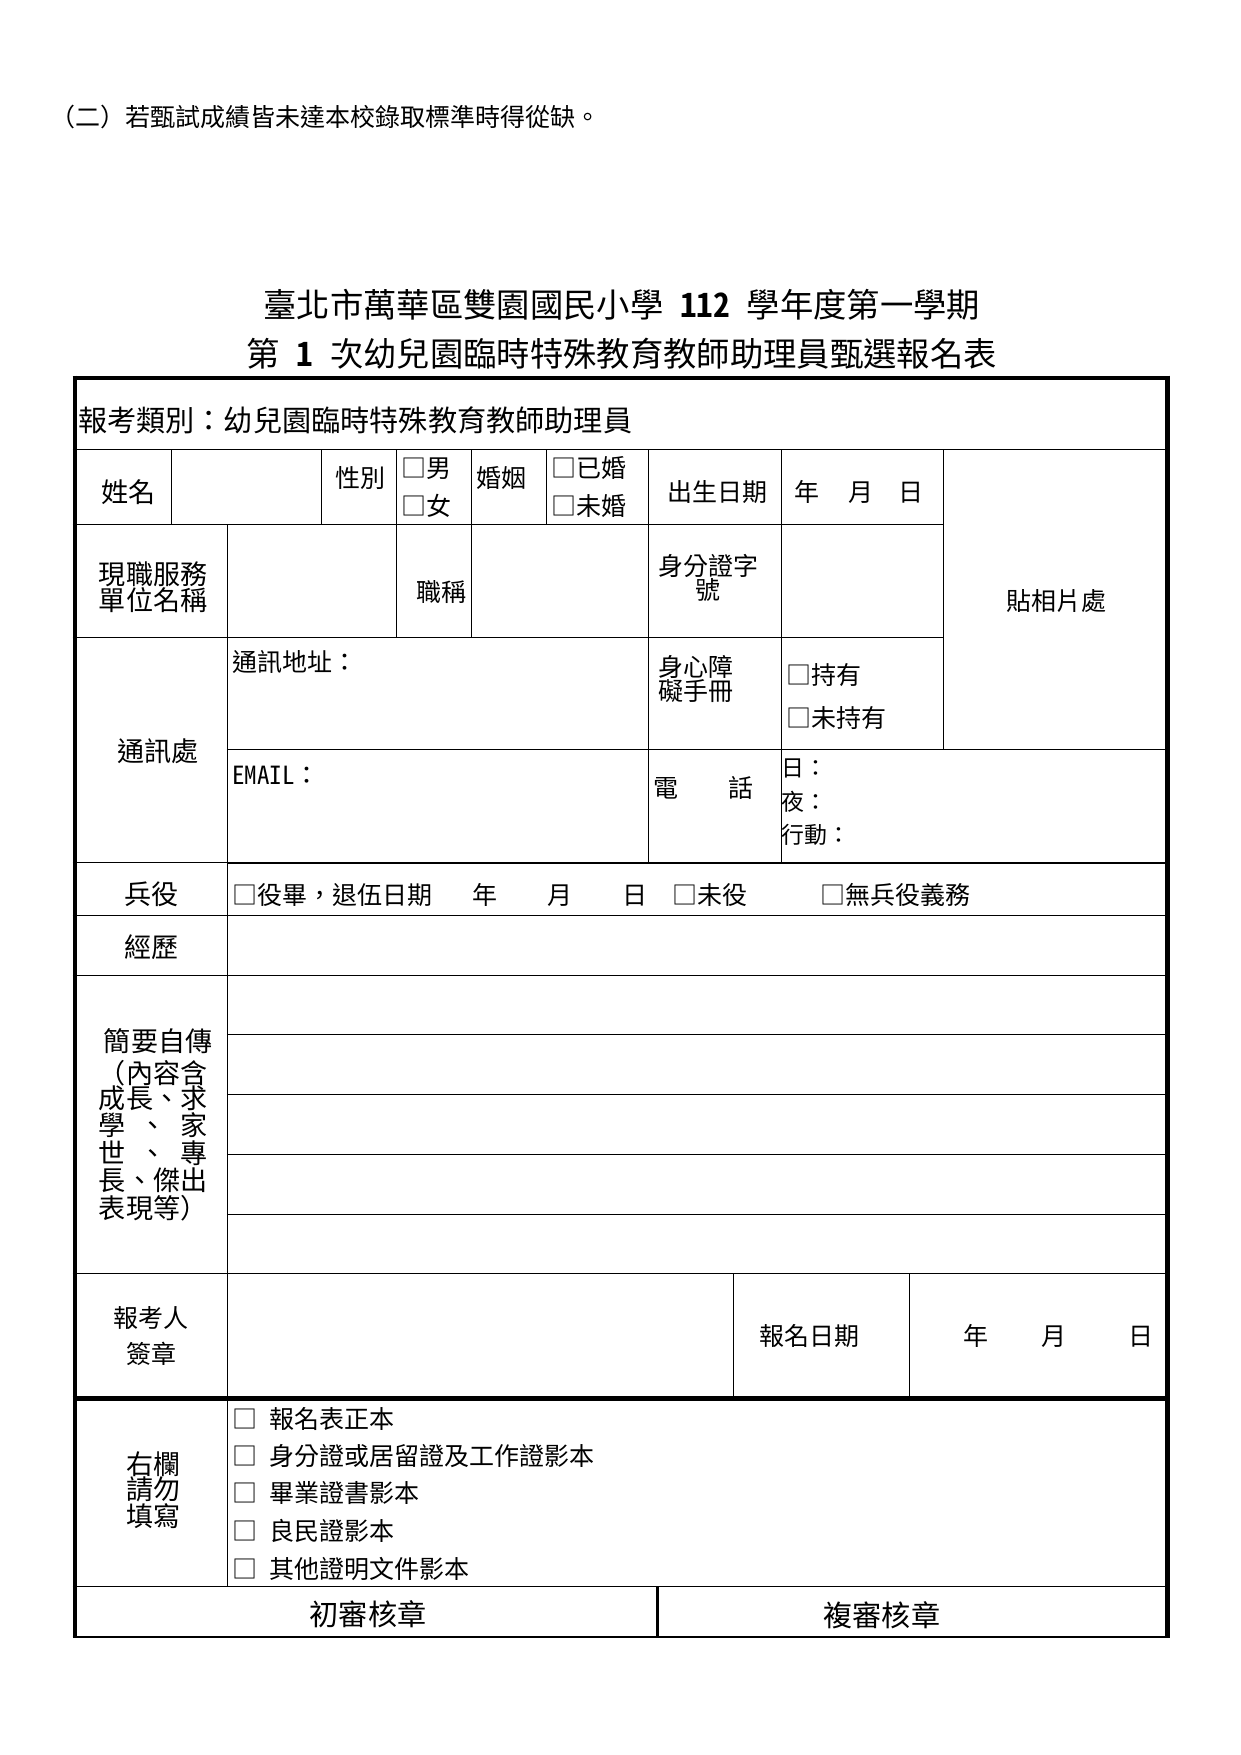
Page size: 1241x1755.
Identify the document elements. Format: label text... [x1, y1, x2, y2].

table_cell 複審核章 [659, 1587, 1165, 1636]
table_cell [228, 1215, 1165, 1273]
table_cell 現職服務單位名稱 [77, 525, 227, 637]
table_cell [228, 525, 396, 637]
table_cell □無兵役義務 [781, 864, 1000, 914]
table_cell 職稱 [397, 525, 471, 637]
table_cell [1081, 864, 1165, 914]
table_cell 通訊地址： [228, 638, 648, 749]
text 臺北市萬華區雙園國民小學 112 學年度第一學期 [50, 279, 1193, 327]
table_cell 月 [1000, 1274, 1081, 1396]
text （二）若甄試成績皆未達本校錄取標準時得從缺。 [50, 98, 1193, 134]
table_cell [1000, 864, 1081, 914]
table_cell 報名表正本 身分證或居留證及工作證影本 畢業證書影本 良民證影本 其他證明文件影本 [228, 1401, 1165, 1586]
table_cell □男 □女 [397, 450, 471, 524]
table_cell 身心障礙手冊 [649, 638, 781, 749]
table_cell 報名日期 [734, 1274, 909, 1396]
table_cell 右欄請勿填寫 [77, 1401, 227, 1586]
table_cell 出生日期 [649, 450, 781, 524]
table_cell □已婚 □未婚 [547, 450, 648, 524]
table_cell □未役 [649, 864, 781, 914]
table_cell [228, 916, 1165, 974]
table_header 報考類別：幼兒園臨時特殊教育教師助理員 [77, 380, 1165, 449]
table_cell [782, 525, 943, 637]
table_cell 兵 役 [77, 863, 227, 914]
table_cell 年 月 日 [782, 450, 943, 524]
table_cell 通訊處 [77, 638, 227, 862]
table_cell [228, 1155, 1165, 1213]
table_cell □役畢，退伍日期 年 月 [228, 864, 607, 914]
table_cell [472, 525, 648, 637]
table_cell [228, 1035, 1165, 1094]
table_cell 簡要自傳 （內容含成長、求學 、 家 世 、 專 長、傑出表現等） [77, 976, 227, 1273]
table_cell 日 [1081, 1274, 1165, 1396]
table_cell 婚姻 [472, 450, 546, 524]
table_cell 身分證字號 [649, 525, 781, 637]
table_cell 初審核章 [77, 1587, 656, 1636]
table_cell 經歷 [77, 916, 227, 974]
table_cell [228, 976, 1165, 1034]
table_cell EMAIL： [228, 750, 648, 862]
table_cell 姓名 [77, 450, 171, 524]
table_cell 日： 夜： 行動： [782, 750, 1165, 862]
text 第 1 次幼兒園臨時特殊教育教師助理員甄選報名表 [50, 327, 1193, 376]
table_cell □持有 □未持有 [782, 638, 943, 749]
table_cell 報考人 簽章 [77, 1274, 227, 1396]
table_cell [172, 450, 321, 524]
table_cell 年 [910, 1274, 1000, 1396]
table_cell 貼相片處 [944, 450, 1165, 749]
table_cell 性別 [322, 450, 396, 524]
table_cell 日 [607, 864, 649, 914]
table_cell [228, 1274, 733, 1396]
table_cell 電 話 [649, 750, 781, 862]
table_cell [228, 1095, 1165, 1154]
